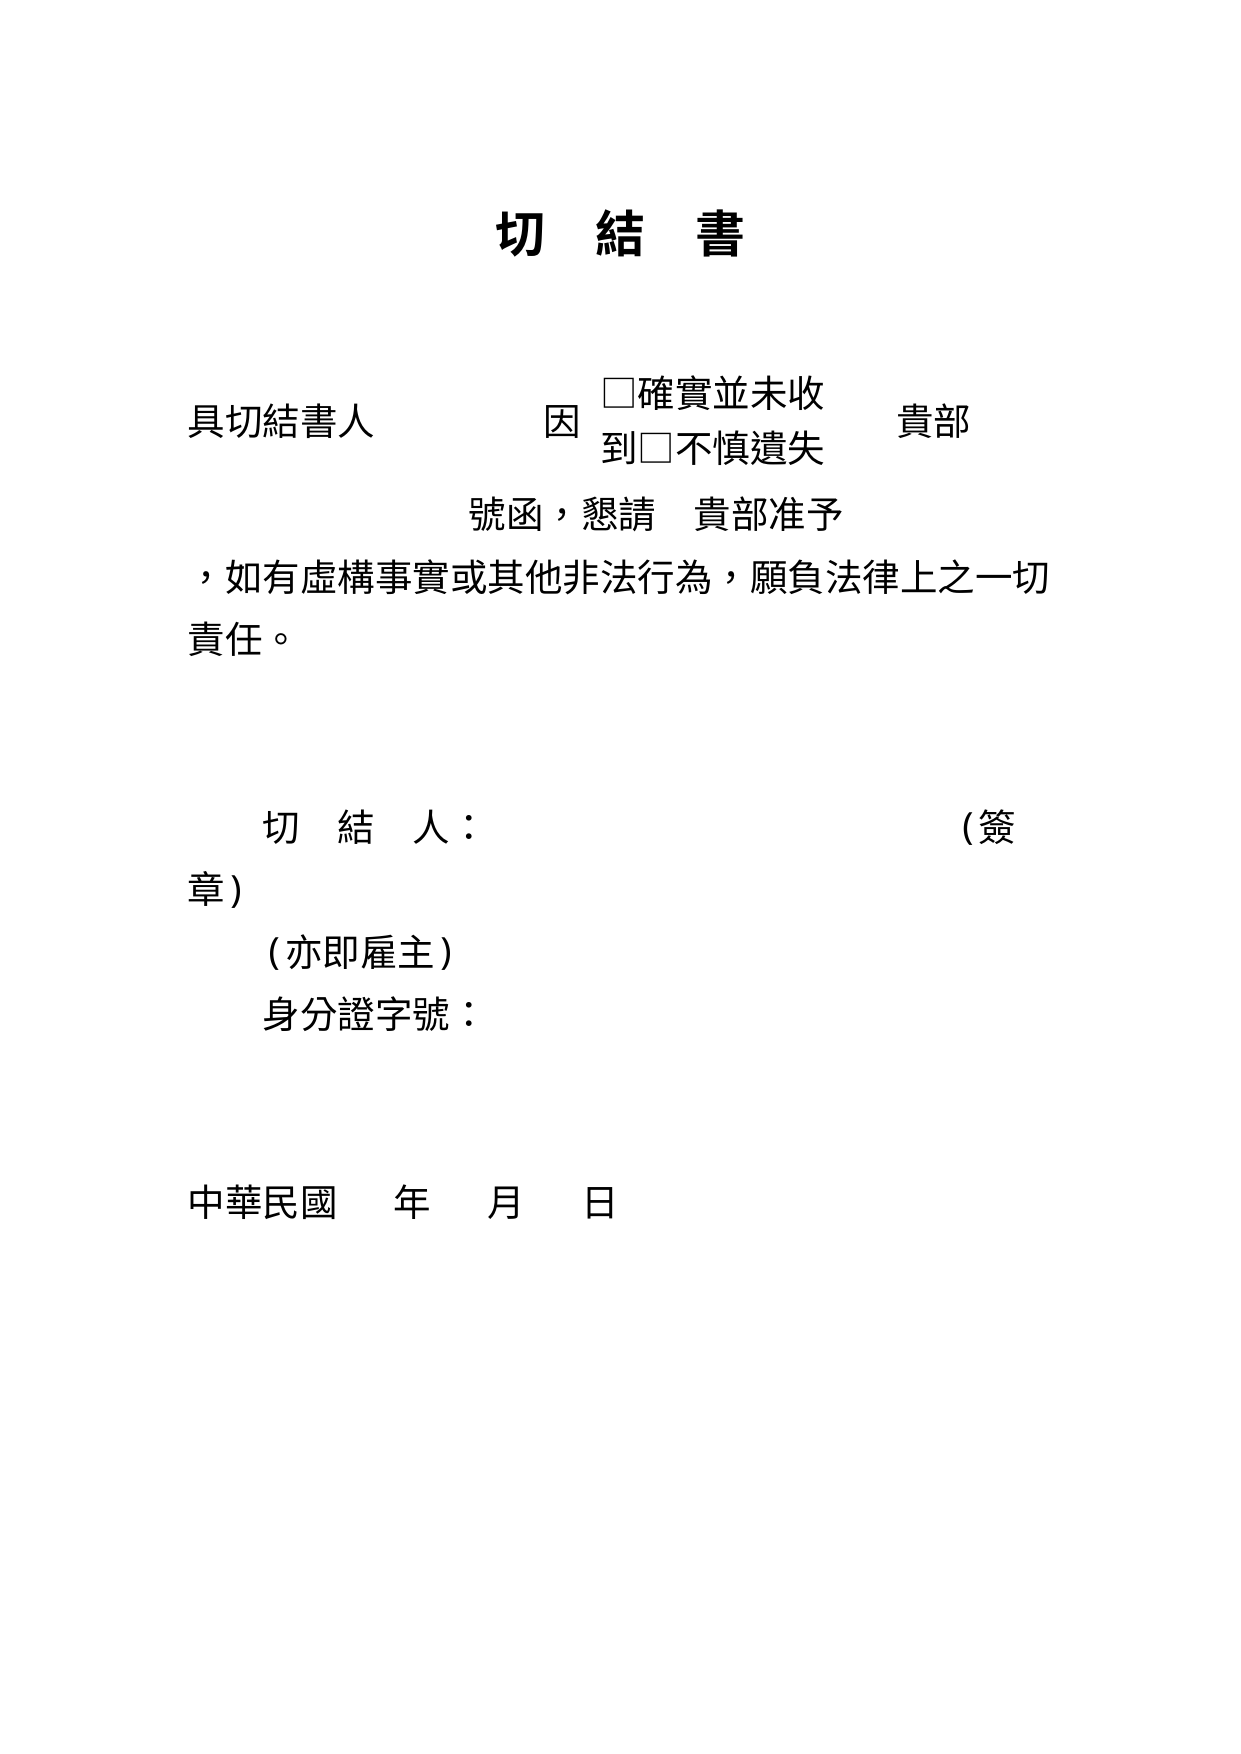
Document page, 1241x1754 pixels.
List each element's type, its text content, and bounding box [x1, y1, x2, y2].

text 切 結 人： (簽章) [187, 783, 1053, 908]
text 身分證字號： [187, 971, 1053, 1033]
text (亦即雇主) [187, 908, 1053, 971]
text ，如有虛構事實或其他非法行為，願負法律上之一切責任。 [187, 533, 1053, 658]
text 中華民國 年 月 日 [187, 1158, 1053, 1221]
text 切 結 書 [187, 158, 1053, 283]
text 具切結書人 因 □確實並未收到□不慎遺失 貴部 號函，懇請 貴部准予 [187, 346, 1053, 533]
